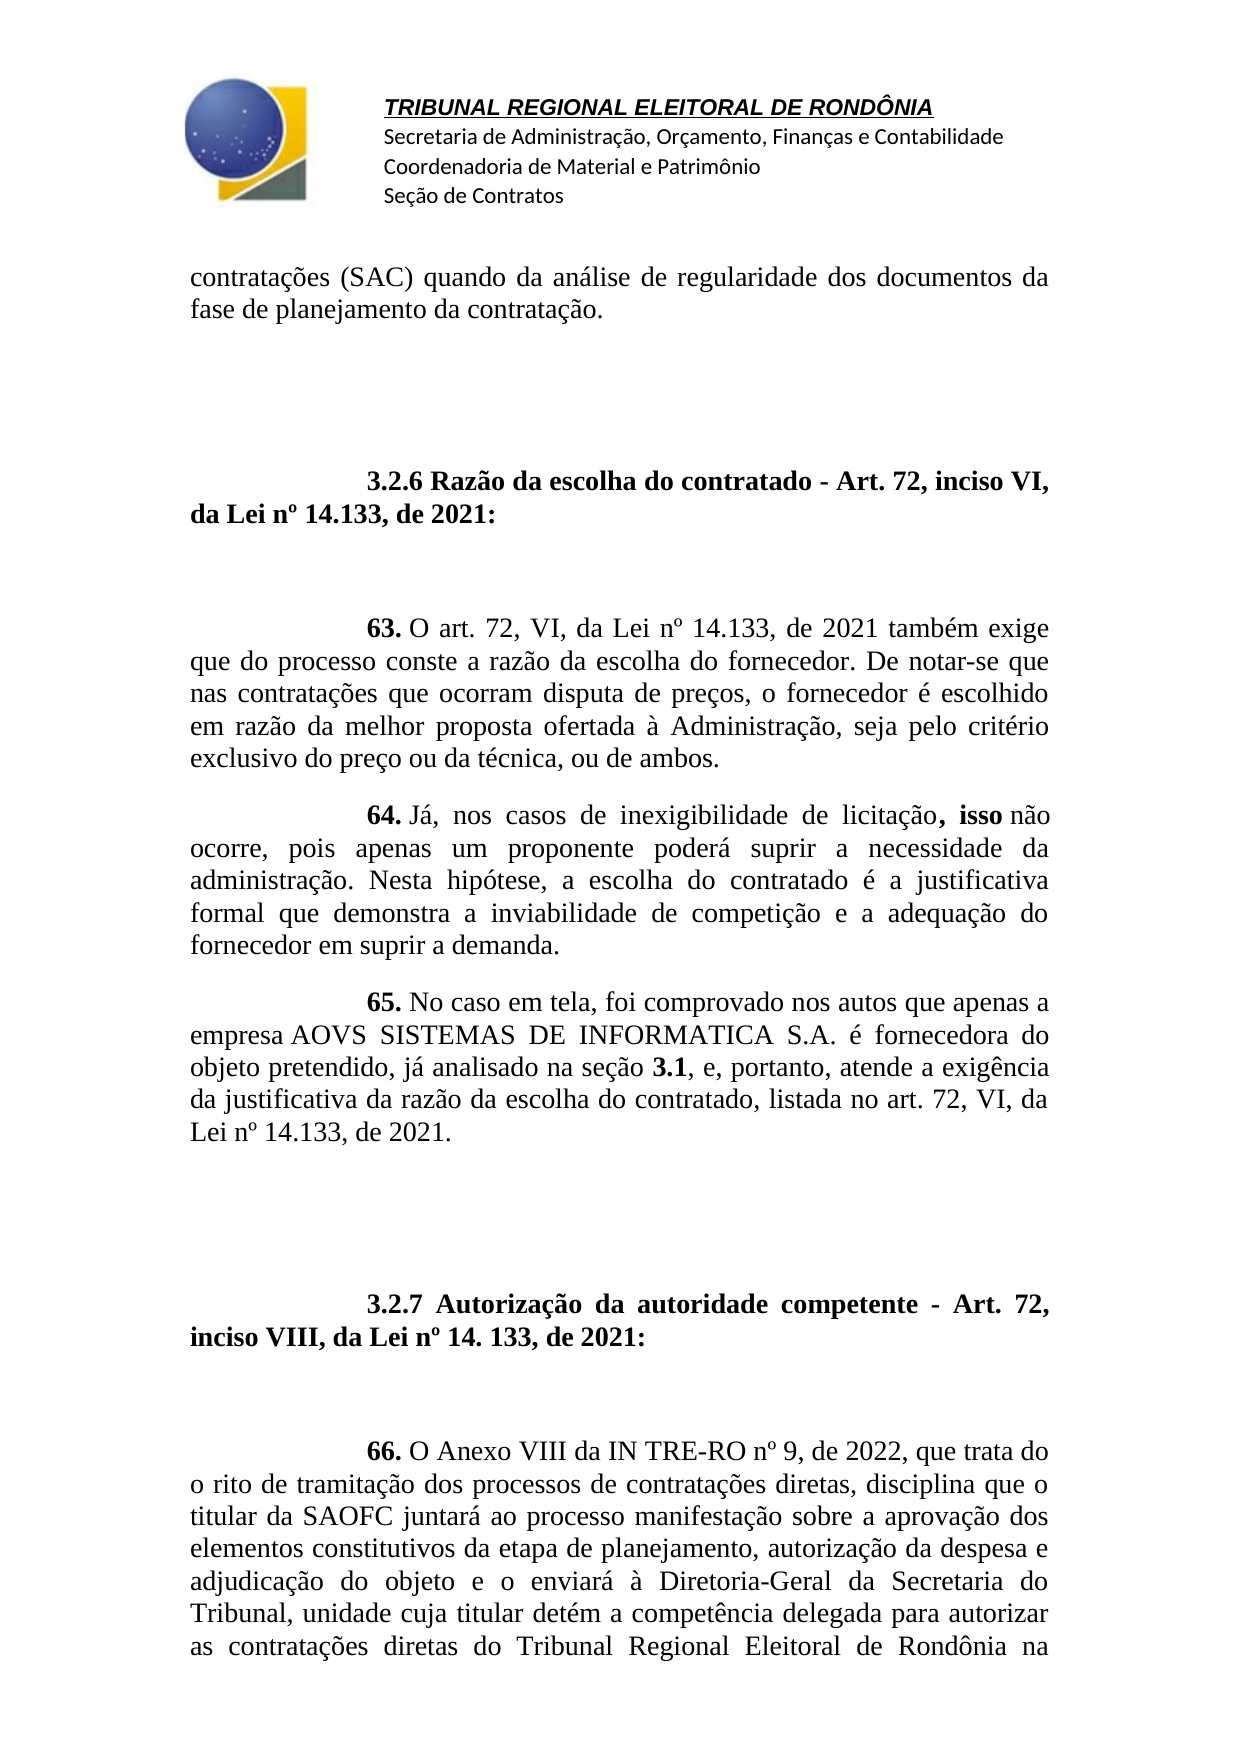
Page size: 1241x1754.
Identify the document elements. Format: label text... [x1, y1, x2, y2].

text 63. O art. 72, VI, da Lei nº 14.133, de 2021 também exige que do processo conste a razão da escolha do fornecedor. De notar-se que nas contratações que ocorram disputa de preços, o fornecedor é escolhido em razão da melhor proposta ofertada à Administração, seja pelo critério exclusivo do preço ou da técnica, ou de ambos. [190, 611, 1051, 773]
text 3.2.7 Autorização da autoridade competente - Art. 72, inciso VIII, da Lei nº 14. 133, de 2021: [190, 1287, 1051, 1352]
text 65. No caso em tela, foi comprovado nos autos que apenas a empresa AOVS SISTEMAS DE INFORMATICA S.A. é fornecedora do objeto pretendido, já analisado na seção 3.1, e, portanto, atende a exigência da justificativa da razão da escolha do contratado, listada no art. 72, VI, da Lei nº 14.133, de 2021. [190, 985, 1051, 1147]
text contratações (SAC) quando da análise de regularidade dos documentos da fase de planejamento da contratação. [190, 260, 1051, 324]
text 64. Já, nos casos de inexigibilidade de licitação, isso não ocorre, pois apenas um proponente poderá suprir a necessidade da administração. Nesta hipótese, a escolha do contratado é a justificativa formal que demonstra a inviabilidade de competição e a adequação do fornecedor em suprir a demanda. [190, 798, 1051, 960]
text 3.2.6 Razão da escolha do contratado - Art. 72, inciso VI, da Lei nº 14.133, de 2021: [190, 464, 1051, 529]
text 66. O Anexo VIII da IN TRE-RO nº 9, de 2022, que trata do o rito de tramitação dos processos de contratações diretas, disciplina que o titular da SAOFC juntará ao processo manifestação sobre a aprovação dos elementos constitutivos da etapa de planejamento, autorização da despesa e adjudicação do objeto e o enviará à Diretoria-Geral da Secretaria do Tribunal, unidade cuja titular detém a competência delegada para autorizar as contratações diretas do Tribunal Regional Eleitoral de Rondônia na [190, 1434, 1051, 1661]
